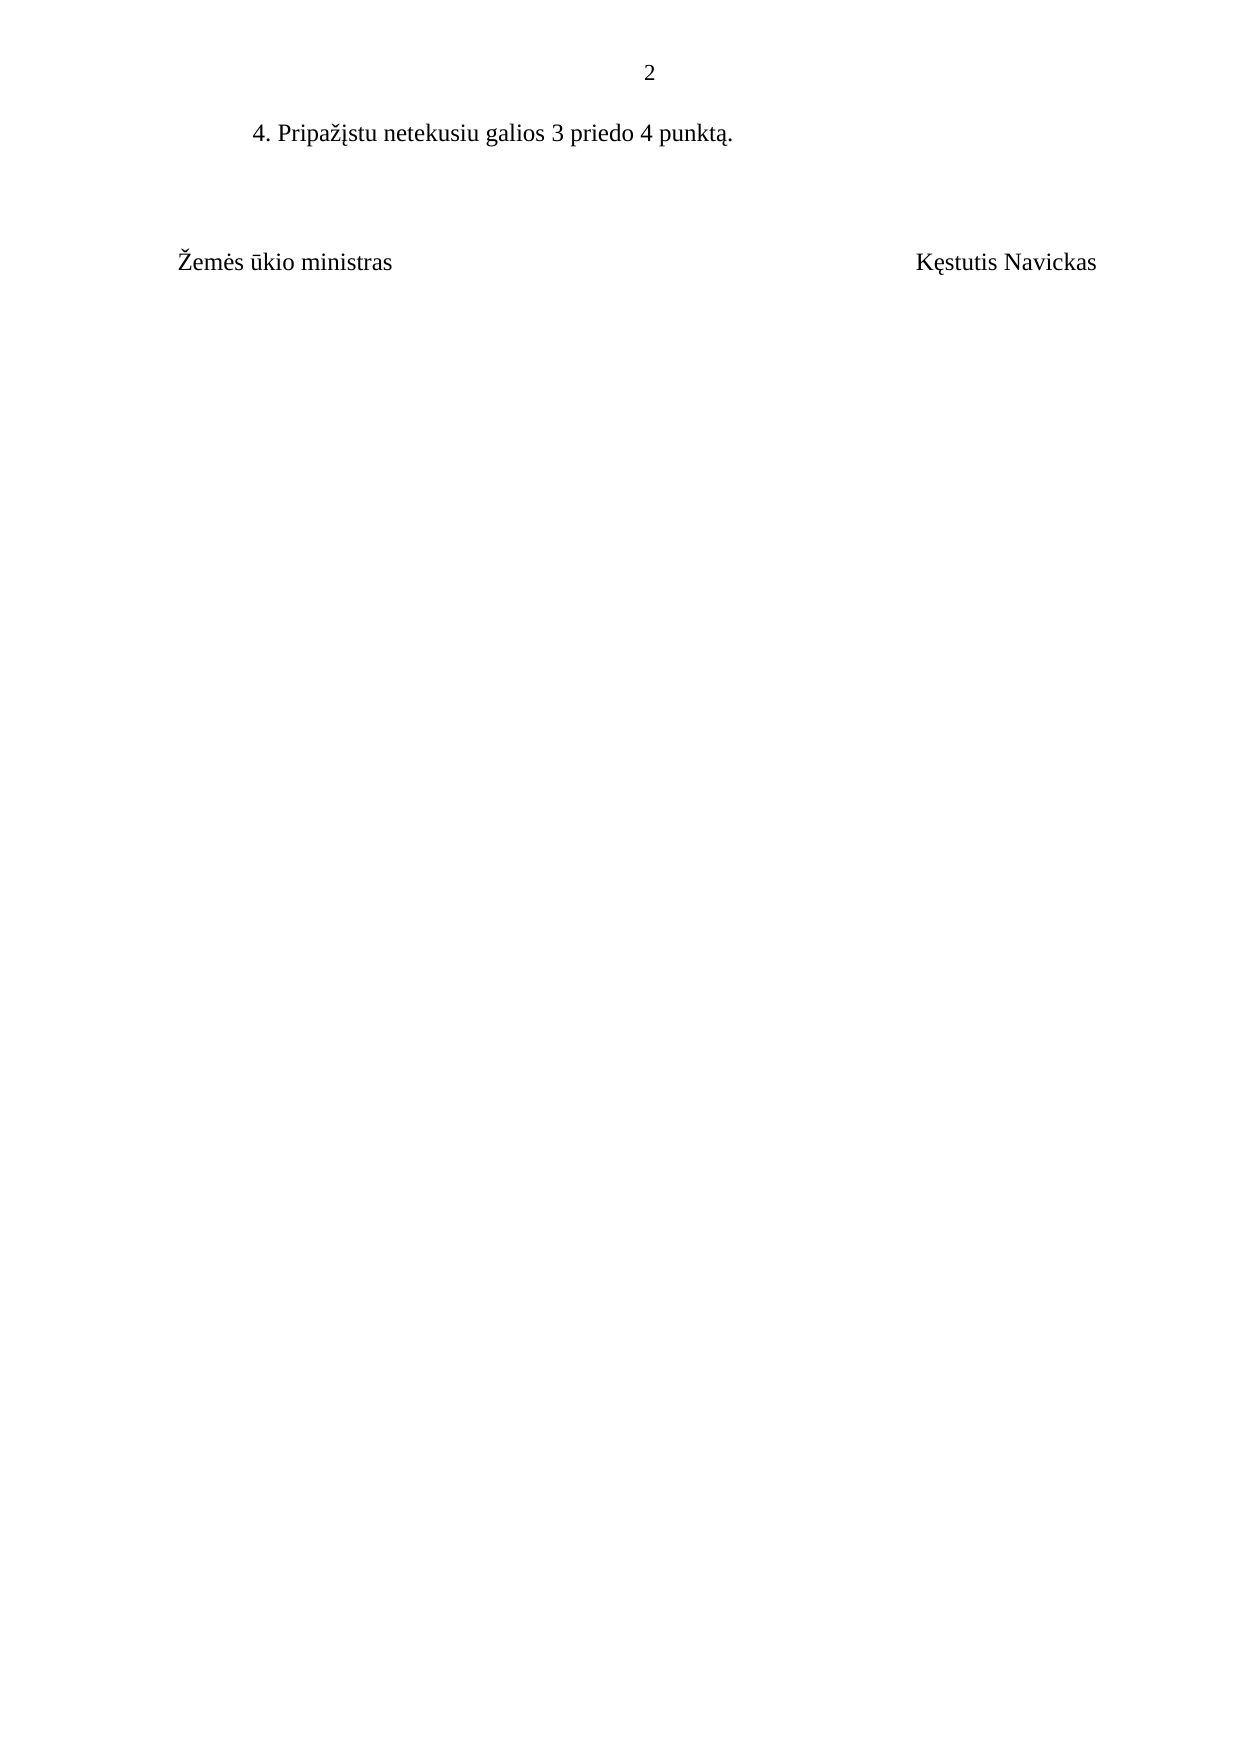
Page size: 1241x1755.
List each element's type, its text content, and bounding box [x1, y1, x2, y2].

text Žemės ūkio ministras Kęstutis Navickas [177, 247, 1122, 276]
text 4. Pripažįstu netekusiu galios 3 priedo 4 punktą. [177, 118, 1122, 147]
